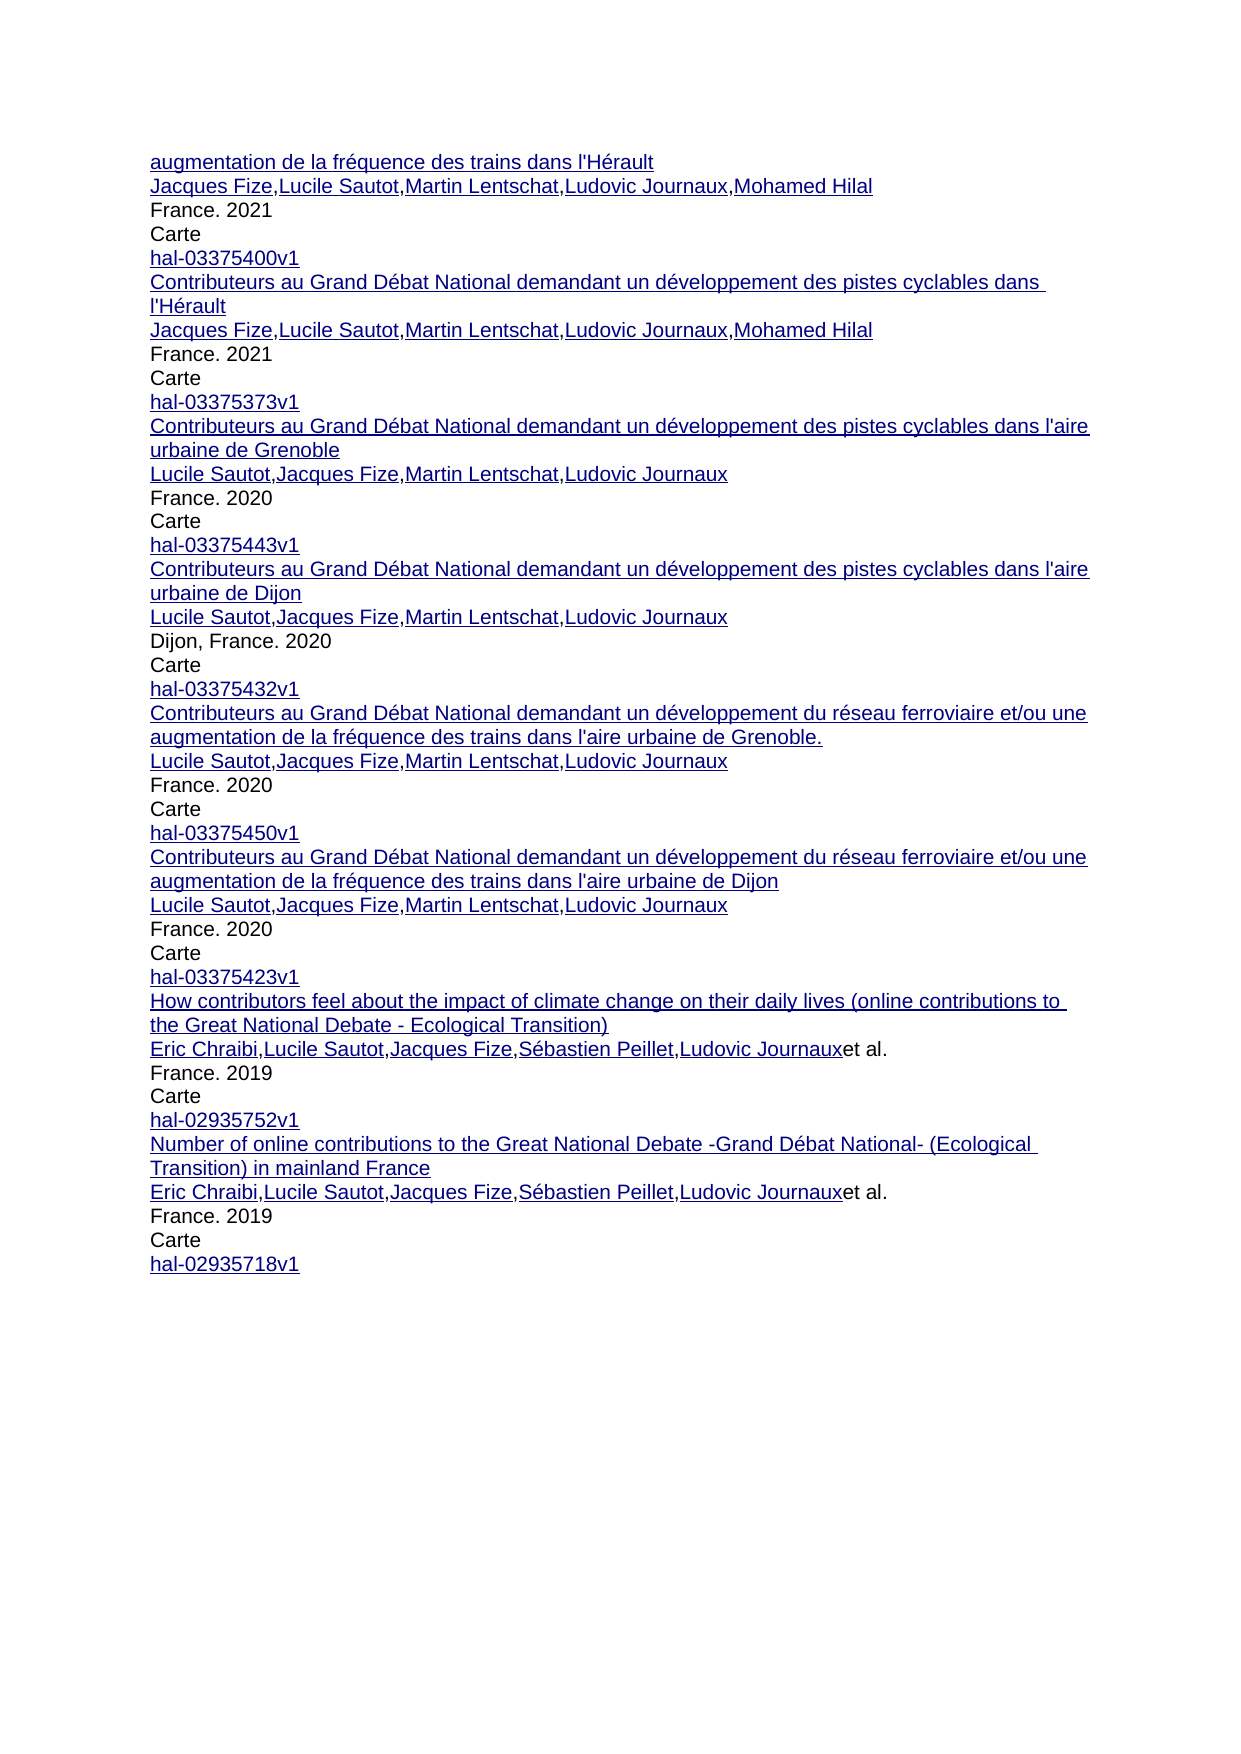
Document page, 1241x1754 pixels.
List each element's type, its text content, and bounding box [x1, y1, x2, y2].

table_cell urbaine de Grenoble Lucile Sautot,Jacques Fize,Martin Lentschat,Ludovic Journaux France. 2020 Carte hal-03375443v1 [150, 436, 1090, 557]
table_cell urbaine de Dijon Lucile Sautot,Jacques Fize,Martin Lentschat,Ludovic Journaux Dijon, France. 2020 Carte hal-03375432v1 [150, 579, 1090, 701]
table_cell Contributeurs au Grand Débat National demandant un développement du réseau ferroviaire et/ou une augmentation de la fréquence des trains dans l'aire urbaine de Dijon Lucile Sautot,Jacques Fize,Martin Lentschat,Ludovic Journaux France. 2020 Carte hal-03375423v1 [150, 845, 1090, 988]
table_cell Contributeurs au Grand Débat National demandant un développement des pistes cyclables dans l'aire [150, 414, 1090, 434]
table_cell Number of online contributions to the Great National Debate -Grand Débat National- (Ecological Transition) in mainland France Eric Chraibi,Lucile Sautot,Jacques Fize,Sébastien Peillet,Ludovic Journauxet al. France. 2019 Carte hal-02935718v1 [150, 1132, 1090, 1276]
table_cell How contributors feel about the impact of climate change on their daily lives (online contributions to the Great National Debate - Ecological Transition) Eric Chraibi,Lucile Sautot,Jacques Fize,Sébastien Peillet,Ludovic Journauxet al. France. 2019 Carte hal-02935752v1 [150, 989, 1090, 1132]
table_cell Contributeurs au Grand Débat National demandant un développement des pistes cyclables dans l'Hérault Jacques Fize,Lucile Sautot,Martin Lentschat,Ludovic Journaux,Mohamed Hilal France. 2021 Carte hal-03375373v1 [150, 270, 1090, 413]
table_cell Contributeurs au Grand Débat National demandant un développement des pistes cyclables dans l'aire [150, 557, 1090, 578]
table_header Contributeurs au Grand Débat National demandant un développement du réseau ferroviaire et/ou une augmentation de la fréquence des trains dans l'Hérault Jacques Fize,Lucile Sautot,Martin Lentschat,Ludovic Journaux,Mohamed Hilal France. 2021 Carte hal-03375400v1 [150, 150, 1090, 270]
table_cell Contributeurs au Grand Débat National demandant un développement du réseau ferroviaire et/ou une augmentation de la fréquence des trains dans l'aire urbaine de Grenoble. Lucile Sautot,Jacques Fize,Martin Lentschat,Ludovic Journaux France. 2020 Carte hal-03375450v1 [150, 701, 1090, 845]
